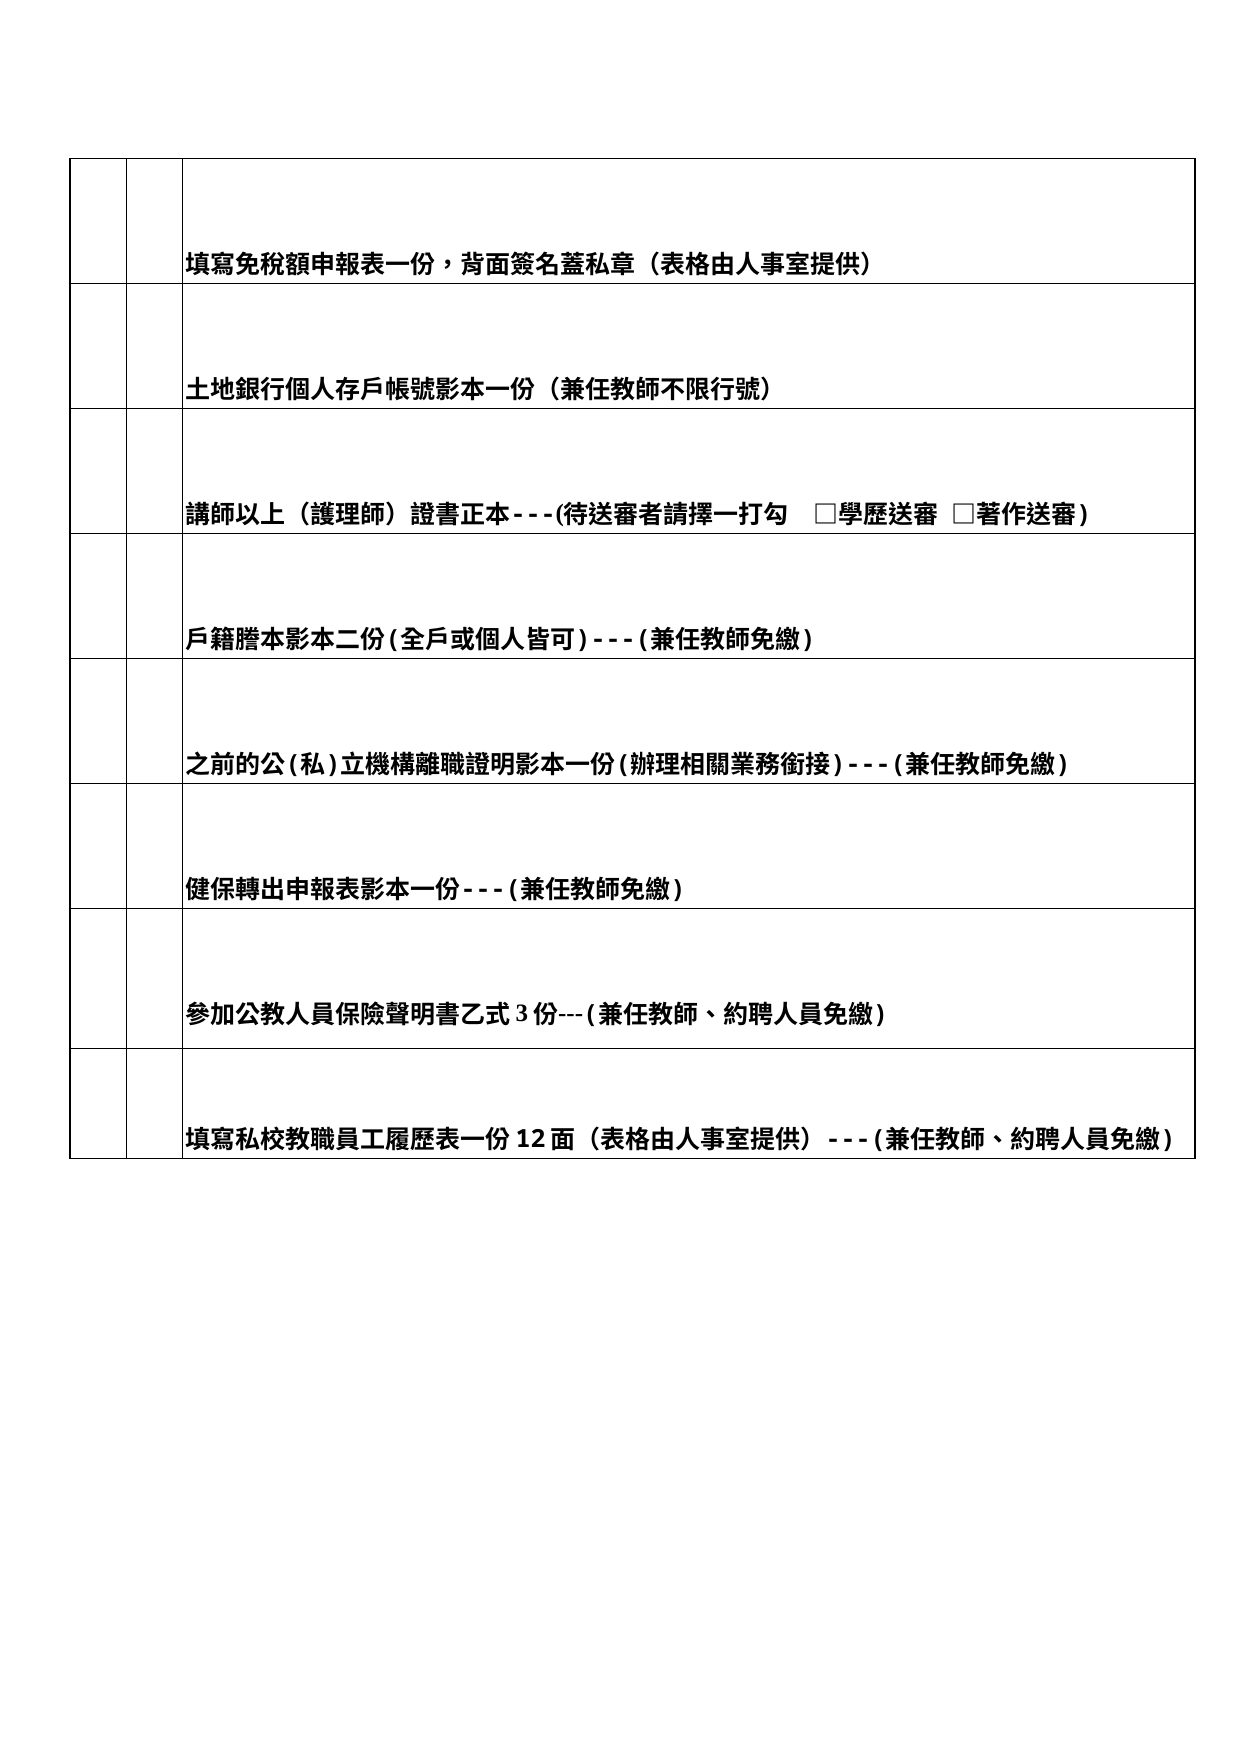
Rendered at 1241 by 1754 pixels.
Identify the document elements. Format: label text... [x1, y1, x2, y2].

table_cell [127, 784, 182, 908]
table_cell 土地銀行個人存戶帳號影本一份（兼任教師不限行號） [183, 284, 1194, 408]
table_cell [71, 534, 126, 658]
table_cell [127, 159, 182, 283]
table_cell [127, 409, 182, 533]
table_cell 參加公教人員保險聲明書乙式3份---(兼任教師、約聘人員免繳) [183, 909, 1194, 1047]
table_cell [127, 534, 182, 658]
table_cell [127, 909, 182, 1047]
table_cell [127, 1049, 182, 1158]
table_cell 健保轉出申報表影本一份---(兼任教師免繳) [183, 784, 1194, 908]
table_cell 填寫免稅額申報表一份，背面簽名蓋私章（表格由人事室提供） [183, 159, 1194, 283]
table_cell [71, 784, 126, 908]
table_cell [71, 659, 126, 783]
table_cell [127, 284, 182, 408]
table_cell 講師以上（護理師）證書正本---(待送審者請擇一打勾 □學歷送審 □著作送審) [183, 409, 1194, 533]
table_cell 填寫私校教職員工履歷表一份12面（表格由人事室提供）---(兼任教師、約聘人員免繳) [183, 1049, 1194, 1158]
table_cell [71, 1049, 126, 1158]
table_cell 戶籍謄本影本二份(全戶或個人皆可)---(兼任教師免繳) [183, 534, 1194, 658]
table_cell [71, 284, 126, 408]
table_cell [71, 909, 126, 1047]
table_cell [71, 409, 126, 533]
table_cell [71, 159, 126, 283]
table_cell [127, 659, 182, 783]
table_cell 之前的公(私)立機構離職證明影本一份(辦理相關業務銜接)---(兼任教師免繳) [183, 659, 1194, 783]
